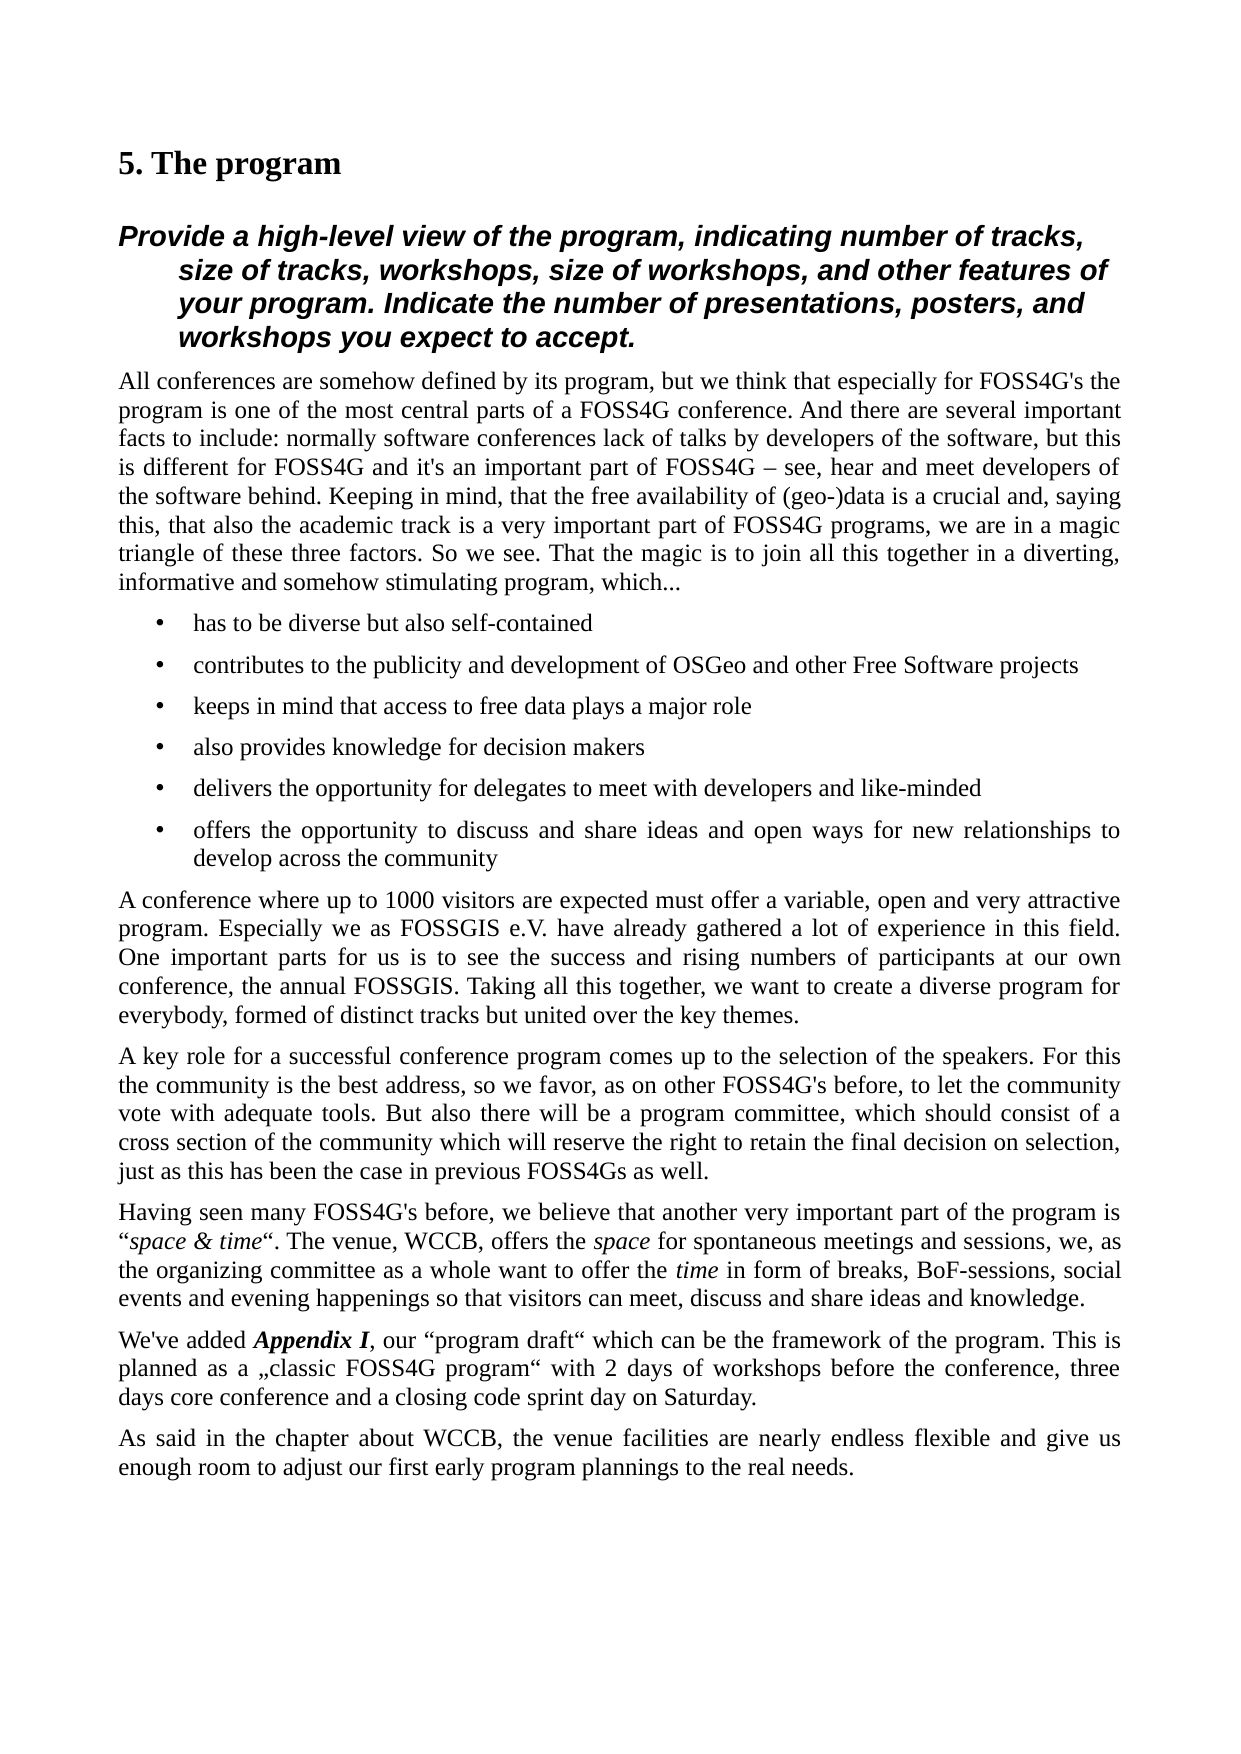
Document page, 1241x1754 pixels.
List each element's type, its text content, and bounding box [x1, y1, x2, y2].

text A key role for a successful conference program comes up to the selection of the speakers. For this the community is the best address, so we favor, as on other FOSS4G's before, to let the community vote with adequate tools. But also there will be a program committee, which should consist of a cross section of the community which will reserve the right to retain the final decision on selection, just as this has been the case in previous FOSS4Gs as well. [118, 1041, 1122, 1185]
list offers the opportunity to discuss and share ideas and open ways for new relationships to develop across the community [156, 815, 1122, 872]
text As said in the chapter about WCCB, the venue facilities are nearly endless flexible and give us enough room to adjust our first early program plannings to the real needs. [118, 1423, 1122, 1481]
text All conferences are somehow defined by its program, but we think that especially for FOSS4G's the program is one of the most central parts of a FOSS4G conference. And there are several important facts to include: normally software conferences lack of talks by developers of the software, but this is different for FOSS4G and it's an important part of FOSS4G – see, hear and meet developers of the software behind. Keeping in mind, that the free availability of (geo-)data is a crucial and, saying this, that also the academic track is a very important part of FOSS4G programs, we are in a magic triangle of these three factors. So we see. That the magic is to join all this together in a diverting, informative and somehow stimulating program, which... [118, 366, 1122, 596]
list contributes to the publicity and development of OSGeo and other Free Software projects [156, 650, 1122, 678]
subtitle 5. The program [118, 143, 1122, 182]
text Having seen many FOSS4G's before, we believe that another very important part of the program is “space & time“. The venue, WCCB, offers the space for spontaneous meetings and sessions, we, as the organizing committee as a whole want to offer the time in form of breaks, BoF-sessions, social events and evening happenings so that visitors can meet, discuss and share ideas and knowledge. [118, 1197, 1122, 1312]
subtitle Provide a high-level view of the program, indicating number of tracks, size of tracks, workshops, size of workshops, and other features of your program. Indicate the number of presentations, posters, and workshops you expect to accept. [118, 219, 1122, 353]
text A conference where up to 1000 visitors are expected must offer a variable, open and very attractive program. Especially we as FOSSGIS e.V. have already gathered a lot of experience in this field. One important parts for us is to see the success and rising numbers of participants at our own conference, the annual FOSSGIS. Taking all this together, we want to create a diverse program for everybody, formed of distinct tracks but united over the key themes. [118, 885, 1122, 1028]
list delivers the opportunity for delegates to meet with developers and like-minded [156, 773, 1122, 802]
list has to be diverse but also self-contained [156, 608, 1122, 637]
list keeps in mind that access to free data plays a major role [156, 691, 1122, 720]
list also provides knowledge for decision makers [156, 732, 1122, 761]
text We've added Appendix I, our “program draft“ which can be the framework of the program. This is planned as a „classic FOSS4G program“ with 2 days of workshops before the conference, three days core conference and a closing code sprint day on Saturday. [118, 1325, 1122, 1411]
